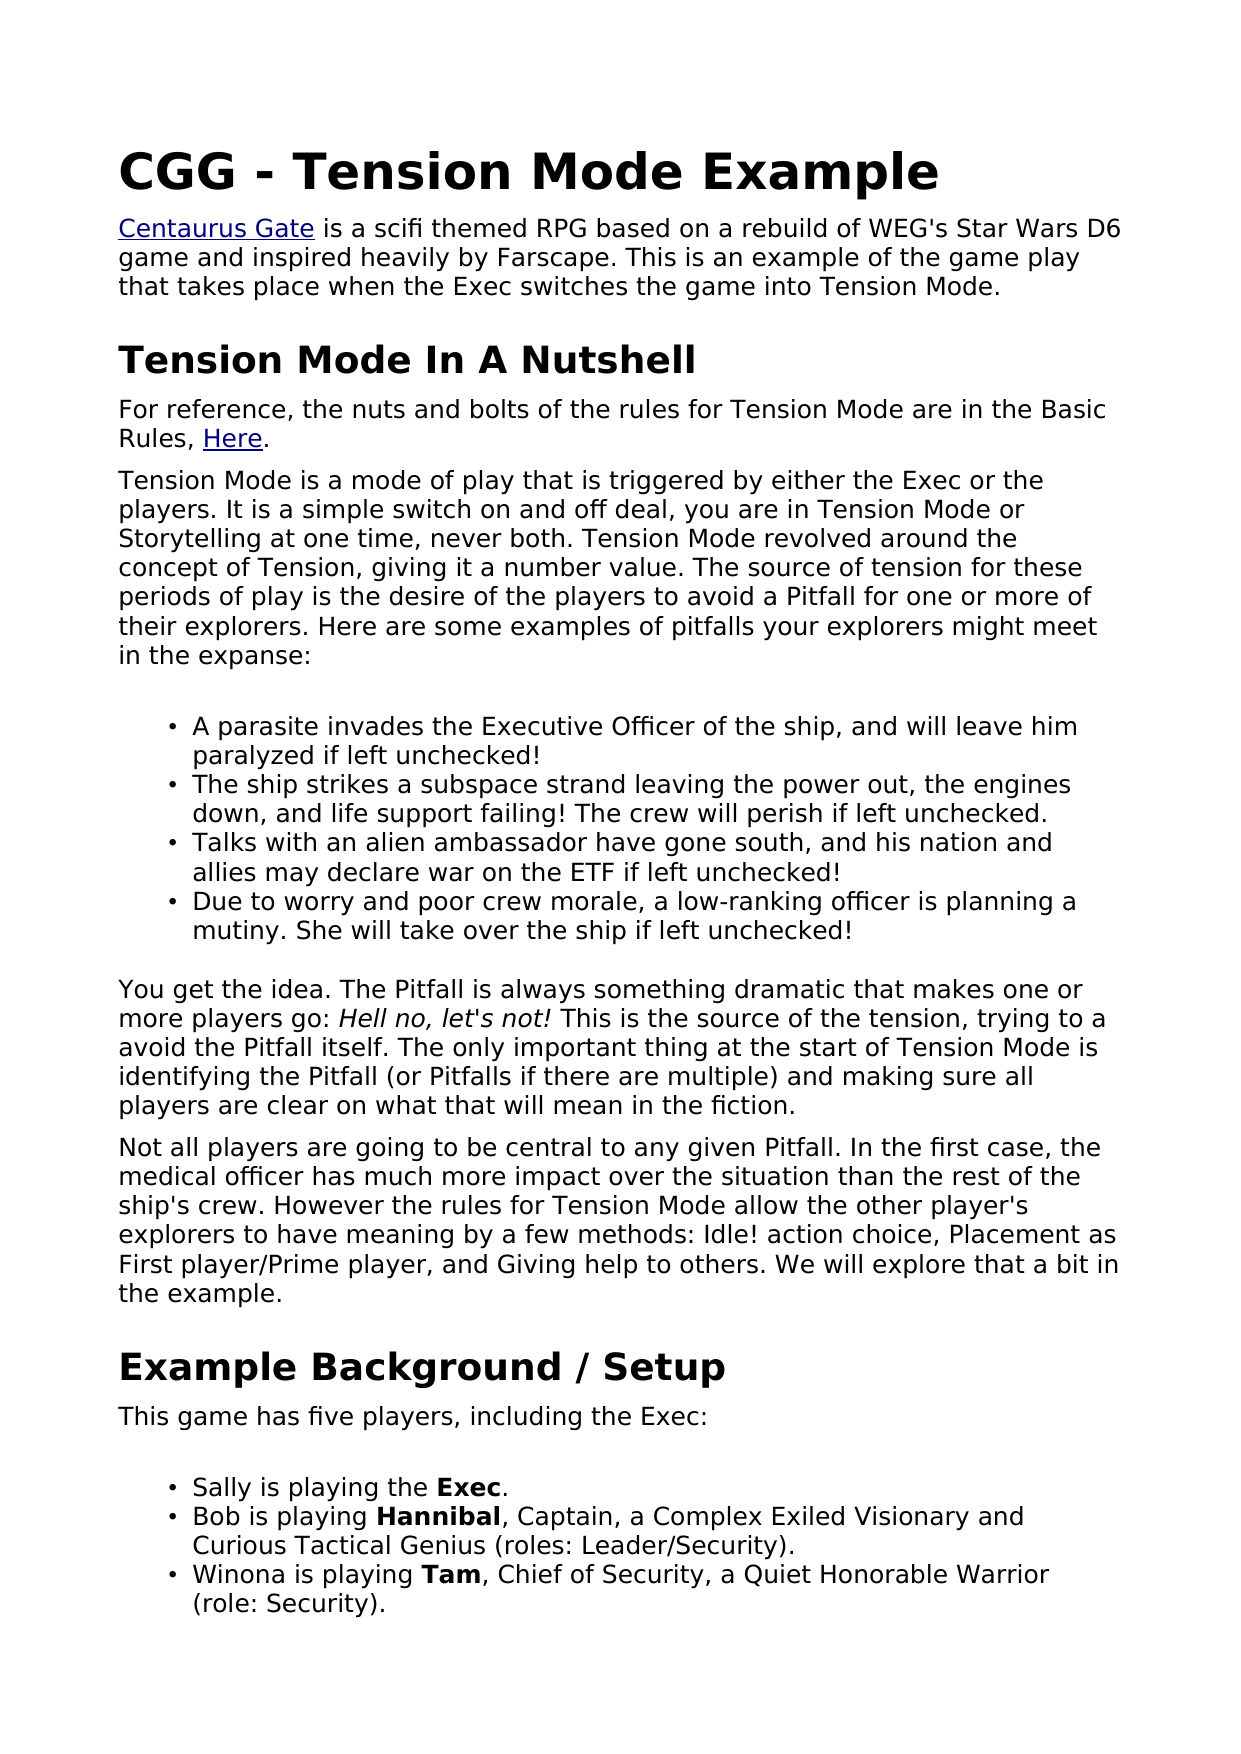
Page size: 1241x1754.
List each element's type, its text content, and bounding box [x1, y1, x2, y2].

list Sally is playing the Exec. [177, 1473, 1122, 1502]
subtitle Example Background / Setup [118, 1346, 1122, 1389]
text Tension Mode is a mode of play that is triggered by either the Exec or the players. It is a simple switch on and off deal, you are in Tension Mode or Storytelling at one time, never both. Tension Mode revolved around the concept of Tension, giving it a number value. The source of tension for these periods of play is the desire of the players to avoid a Pitfall for one or more of their explorers. Here are some examples of pitfalls your explorers might meet in the expanse: [118, 466, 1122, 670]
text For reference, the nuts and bolts of the rules for Tension Mode are in the Basic Rules, Here. [118, 395, 1122, 453]
list Due to worry and poor crew morale, a low-ranking officer is planning a mutiny. She will take over the ship if left unchecked! [177, 887, 1122, 945]
subtitle CGG - Tension Mode Example [118, 143, 1122, 201]
list Winona is playing Tam, Chief of Security, a Quiet Honorable Warrior (role: Security). [177, 1560, 1122, 1619]
list Bob is playing Hannibal, Captain, a Complex Exiled Visionary and Curious Tactical Genius (roles: Leader/Security). [177, 1502, 1122, 1560]
list A parasite invades the Executive Officer of the ship, and will leave him paralyzed if left unchecked! [177, 712, 1122, 770]
text This game has five players, including the Exec: [118, 1402, 1122, 1431]
text Centaurus Gate is a scifi themed RPG based on a rebuild of WEG's Star Wars D6 game and inspired heavily by Farscape. This is an example of the game play that takes place when the Exec switches the game into Tension Mode. [118, 214, 1122, 301]
text You get the idea. The Pitfall is always something dramatic that makes one or more players go: Hell no, let's not! This is the source of the tension, trying to a avoid the Pitfall itself. The only important thing at the start of Tension Mode is identifying the Pitfall (or Pitfalls if there are multiple) and making sure all players are clear on what that will mean in the fiction. [118, 975, 1122, 1121]
subtitle Tension Mode In A Nutshell [118, 339, 1122, 382]
list The ship strikes a subspace strand leaving the power out, the engines down, and life support failing! The crew will perish if left unchecked. [177, 770, 1122, 829]
list Talks with an alien ambassador have gone south, and his nation and allies may declare war on the ETF if left unchecked! [177, 829, 1122, 887]
text Not all players are going to be central to any given Pitfall. In the first case, the medical officer has much more impact over the situation than the rest of the ship's crew. However the rules for Tension Mode allow the other player's explorers to have meaning by a few methods: Idle! action choice, Placement as First player/Prime player, and Giving help to others. We will explore that a bit in the example. [118, 1133, 1122, 1308]
